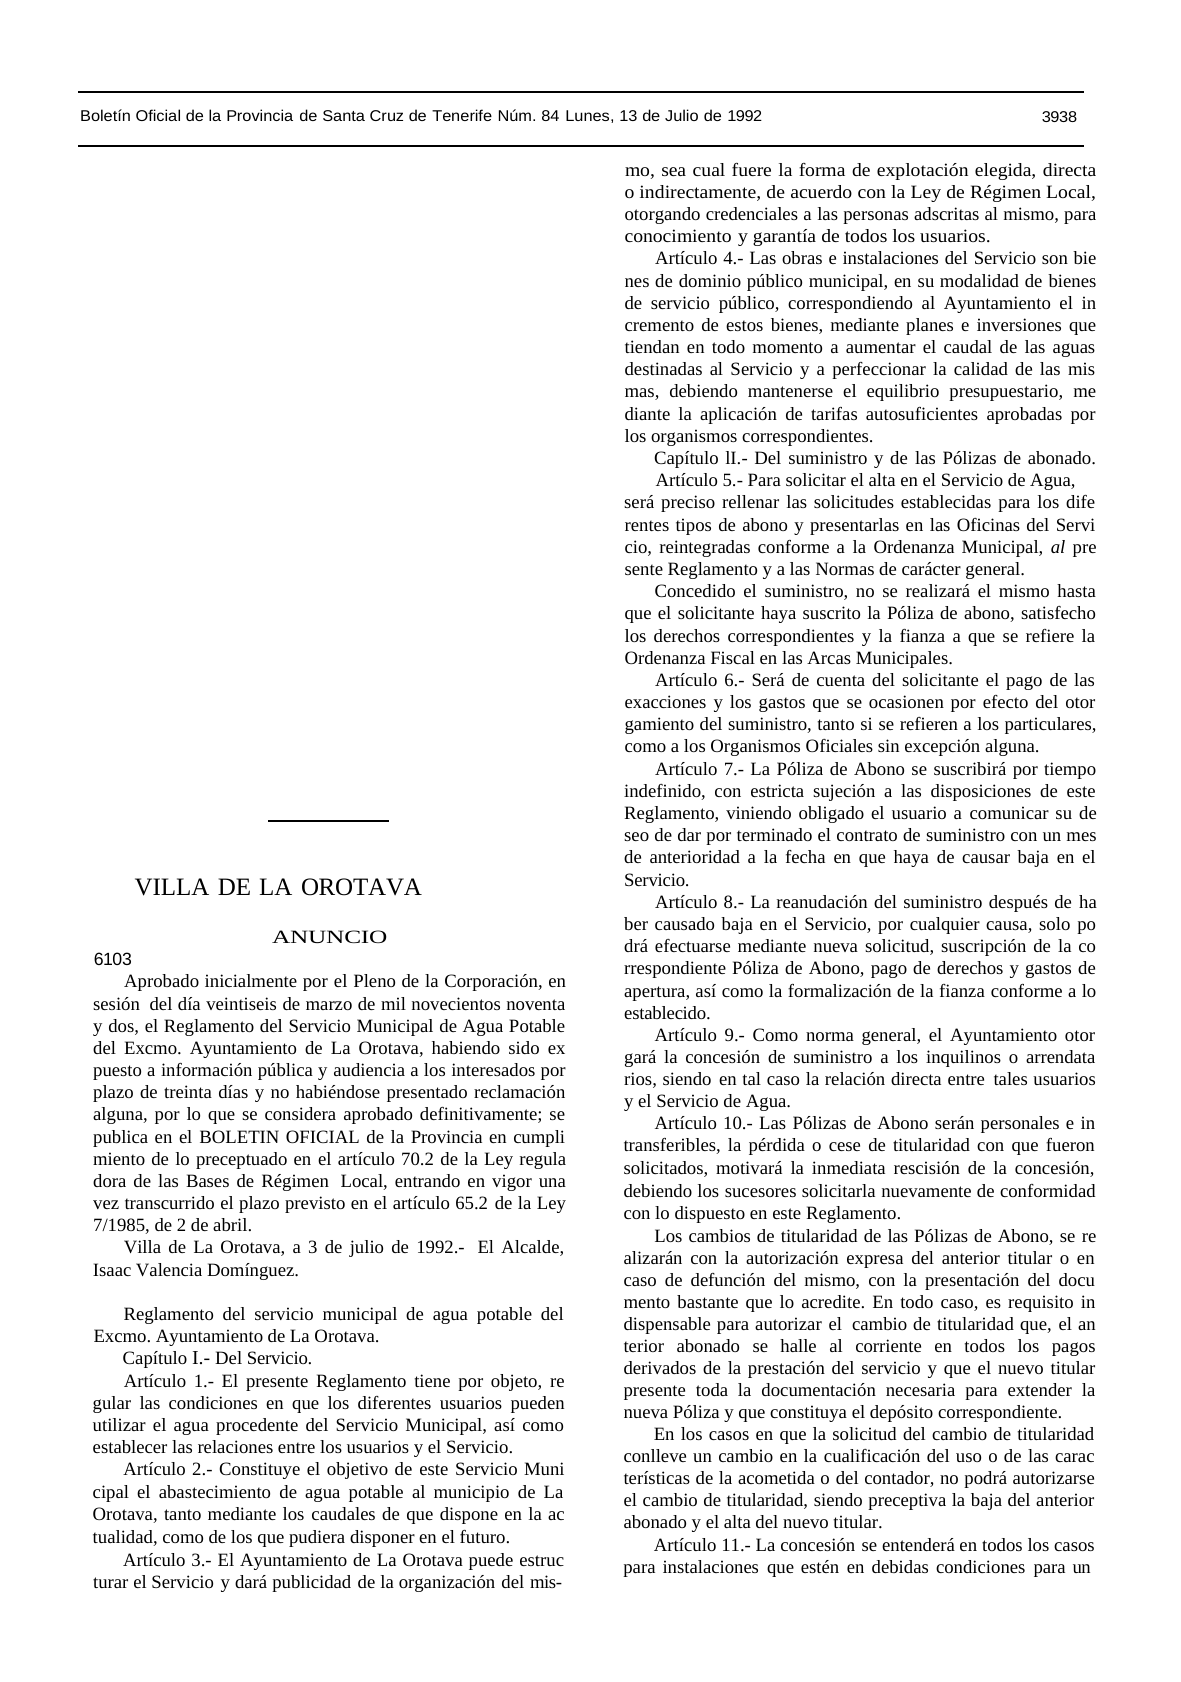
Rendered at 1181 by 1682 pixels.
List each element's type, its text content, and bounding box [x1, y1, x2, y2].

text Capítulo I.- Del Servicio. [122, 1346, 571, 1369]
text Reglamento del servicio municipal de agua potable del Excmo. Ayuntamiento de La Orotava. [93, 1303, 565, 1346]
text será preciso rellenar las solicitudes establecidas para los dife­ rentes tipos de abono y presentarlas en las Oficinas del Servi­ cio, reintegradas conforme a la Ordenanza Municipal, al pre­ sente Reglamento y a las Normas de carácter general. [624, 491, 1096, 579]
text Artículo 3.- El Ayuntamiento de La Orotava puede estruc­ turar el Servicio y dará publicidad de la organización del mis- [93, 1548, 564, 1593]
text ANUNCIO [183, 926, 476, 947]
text Villa de La Orotava, a 3 de julio de 1992.- El Alcalde, Isaac Valencia Domínguez. [93, 1236, 564, 1280]
text Artículo 9.- Como norma general, el Ayuntamiento otor­ gará la concesión de suministro a los inquilinos o arrendata­ rios, siendo en tal caso la relación directa entre tales usuarios y el Servicio de Agua. [624, 1024, 1096, 1111]
text En los casos en que la solicitud del cambio de titularidad conlleve un cambio en la cualificación del uso o de las carac­ terísticas de la acometida o del contador, no podrá autorizarse el cambio de titularidad, siendo preceptiva la baja del anterior abonado y el alta del nuevo titular. [623, 1423, 1095, 1533]
text Concedido el suministro, no se realizará el mismo hasta que el solicitante haya suscrito la Póliza de abono, satisfecho los derechos correspondientes y la fianza a que se refiere la Ordenanza Fiscal en las Arcas Municipales. [624, 580, 1097, 668]
text Artículo 8.- La reanudación del suministro después de ha­ ber causado baja en el Servicio, por cualquier causa, solo po­ drá efectuarse mediante nueva solicitud, suscripción de la co­ rrespondiente Póliza de Abono, pago de derechos y gastos de apertura, así como la formalización de la fianza conforme a lo establecido. [624, 891, 1097, 1023]
text Artículo 1.- El presente Reglamento tiene por objeto, re­ gular las condiciones en que los diferentes usuarios pueden utilizar el agua procedente del Servicio Municipal, así como establecer las relaciones entre los usuarios y el Servicio. [92, 1370, 565, 1457]
text Aprobado inicialmente por el Pleno de la Corporación, en sesión del día veintiseis de marzo de mil novecientos noventa y dos, el Reglamento del Servicio Municipal de Agua Potable del Excmo. Ayuntamiento de La Orotava, habiendo sido ex­ puesto a información pública y audiencia a los interesados por plazo de treinta días y no habiéndose presentado reclamación alguna, por lo que se considera aprobado definitivamente; se publica en el BOLETIN OFICIAL de la Provincia en cumpli­ miento de lo preceptuado en el artículo 70.2 de la Ley regula­ dora de las Bases de Régimen Local, entrando en vigor una vez transcurrido el plazo previsto en el artículo 65.2 de la Ley 7/1985, de 2 de abril. [93, 970, 566, 1236]
text Capítulo lI.- Del suministro y de las Pólizas de abonado. Artículo 5.- Para solicitar el alta en el Servicio de Agua, [654, 447, 1096, 491]
text Los cambios de titularidad de las Pólizas de Abono, se re­ alizarán con la autorización expresa del anterior titular o en caso de defunción del mismo, con la presentación del docu­ mento bastante que lo acredite. En todo caso, es requisito in­ dispensable para autorizar el cambio de titularidad que, el an­ terior abonado se halle al corriente en todos los pagos derivados de la prestación del servicio y que el nuevo titular presente toda la documentación necesaria para extender la nueva Póliza y que constituya el depósito correspondiente. [623, 1225, 1096, 1422]
text mo, sea cual fuere la forma de explotación elegida, directa o indirectamente, de acuerdo con la Ley de Régimen Local, otorgando credenciales a las personas adscritas al mismo, para conocimiento y garantía de todos los usuarios. [624, 158, 1097, 247]
text Artículo 11.- La concesión se entenderá en todos los casos para instalaciones que estén en debidas condiciones para un [623, 1533, 1095, 1577]
subtitle VILLA DE LA OROTAVA [81, 872, 475, 900]
text Artículo 7.- La Póliza de Abono se suscribirá por tiempo indefinido, con estricta sujeción a las disposiciones de este Reglamento, viniendo obligado el usuario a comunicar su de­ seo de dar por terminado el contrato de suministro con un mes de anterioridad a la fecha en que haya de causar baja en el Servicio. [624, 758, 1097, 890]
text Artículo 4.- Las obras e instalaciones del Servicio son bie­ nes de dominio público municipal, en su modalidad de bienes de servicio público, correspondiendo al Ayuntamiento el in­ cremento de estos bienes, mediante planes e inversiones que tiendan en todo momento a aumentar el caudal de las aguas destinadas al Servicio y a perfeccionar la calidad de las mis­ mas, debiendo mantenerse el equilibrio presupuestario, me­ diante la aplicación de tarifas autosuficientes aprobadas por los organismos correspondientes. [624, 247, 1097, 446]
text 6103 [93, 948, 571, 969]
text Artículo 10.- Las Pólizas de Abono serán personales e in­ transferibles, la pérdida o cese de titularidad con que fueron solicitados, motivará la inmediata rescisión de la concesión, debiendo los sucesores solicitarla nuevamente de conformidad con lo dispuesto en este Reglamento. [623, 1112, 1096, 1224]
text Artículo 2.- Constituye el objetivo de este Servicio Muni­ cipal el abastecimiento de agua potable al municipio de La Orotava, tanto mediante los caudales de que dispone en la ac­ tualidad, como de los que pudiera disponer en el futuro. [92, 1458, 565, 1547]
text Artículo 6.- Será de cuenta del solicitante el pago de las exacciones y los gastos que se ocasionen por efecto del otor­ gamiento del suministro, tanto si se refieren a los particulares, como a los Organismos Oficiales sin excepción alguna. [624, 669, 1096, 757]
